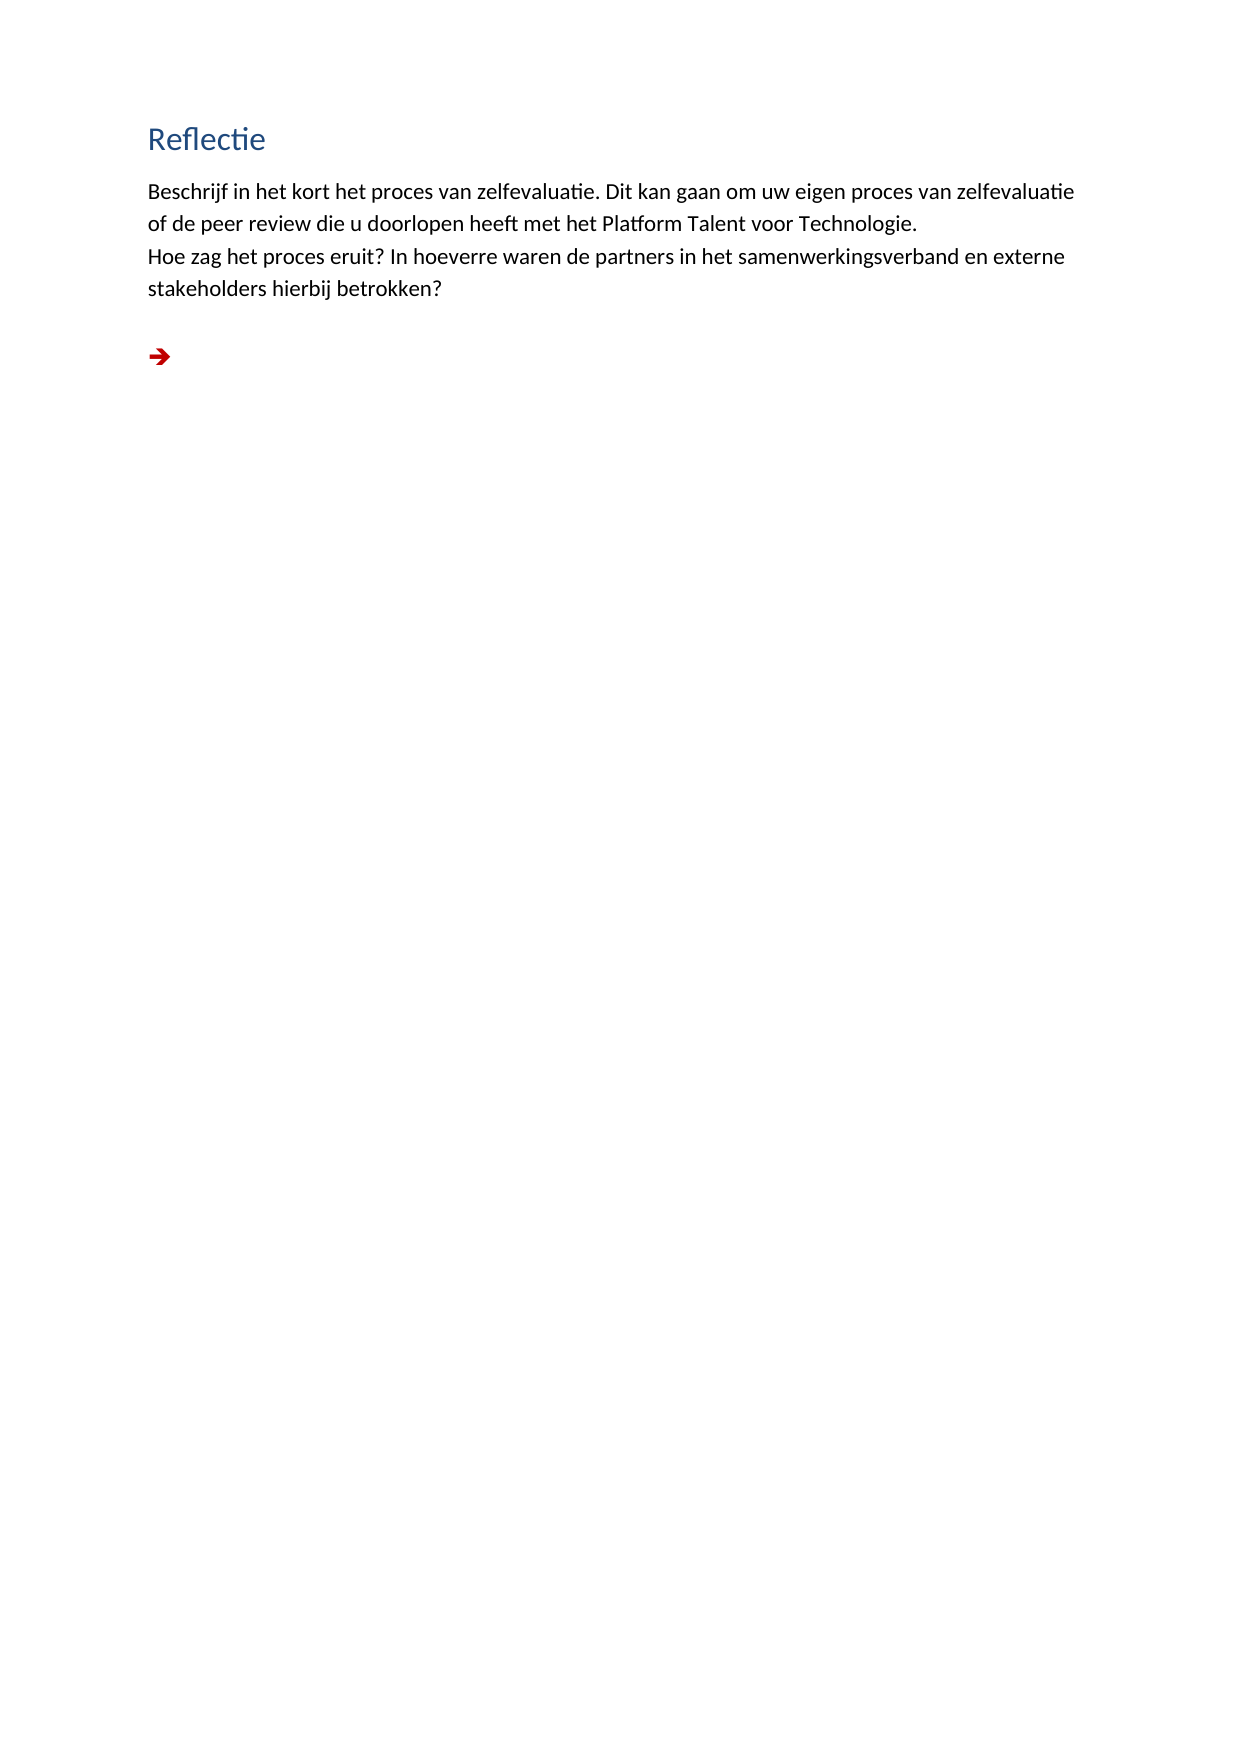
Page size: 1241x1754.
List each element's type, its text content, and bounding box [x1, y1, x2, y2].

subtitle Reflectie [148, 118, 1092, 159]
text Hoe zag het proces eruit? In hoeverre waren de partners in het samenwerkingsverband en externe stakeholders hierbij betrokken? [148, 242, 1092, 302]
text  [148, 343, 1092, 371]
text Beschrijf in het kort het proces van zelfevaluatie. Dit kan gaan om uw eigen proces van zelfevaluatie of de peer review die u doorlopen heeft met het Platform Talent voor Technologie. [148, 177, 1092, 238]
